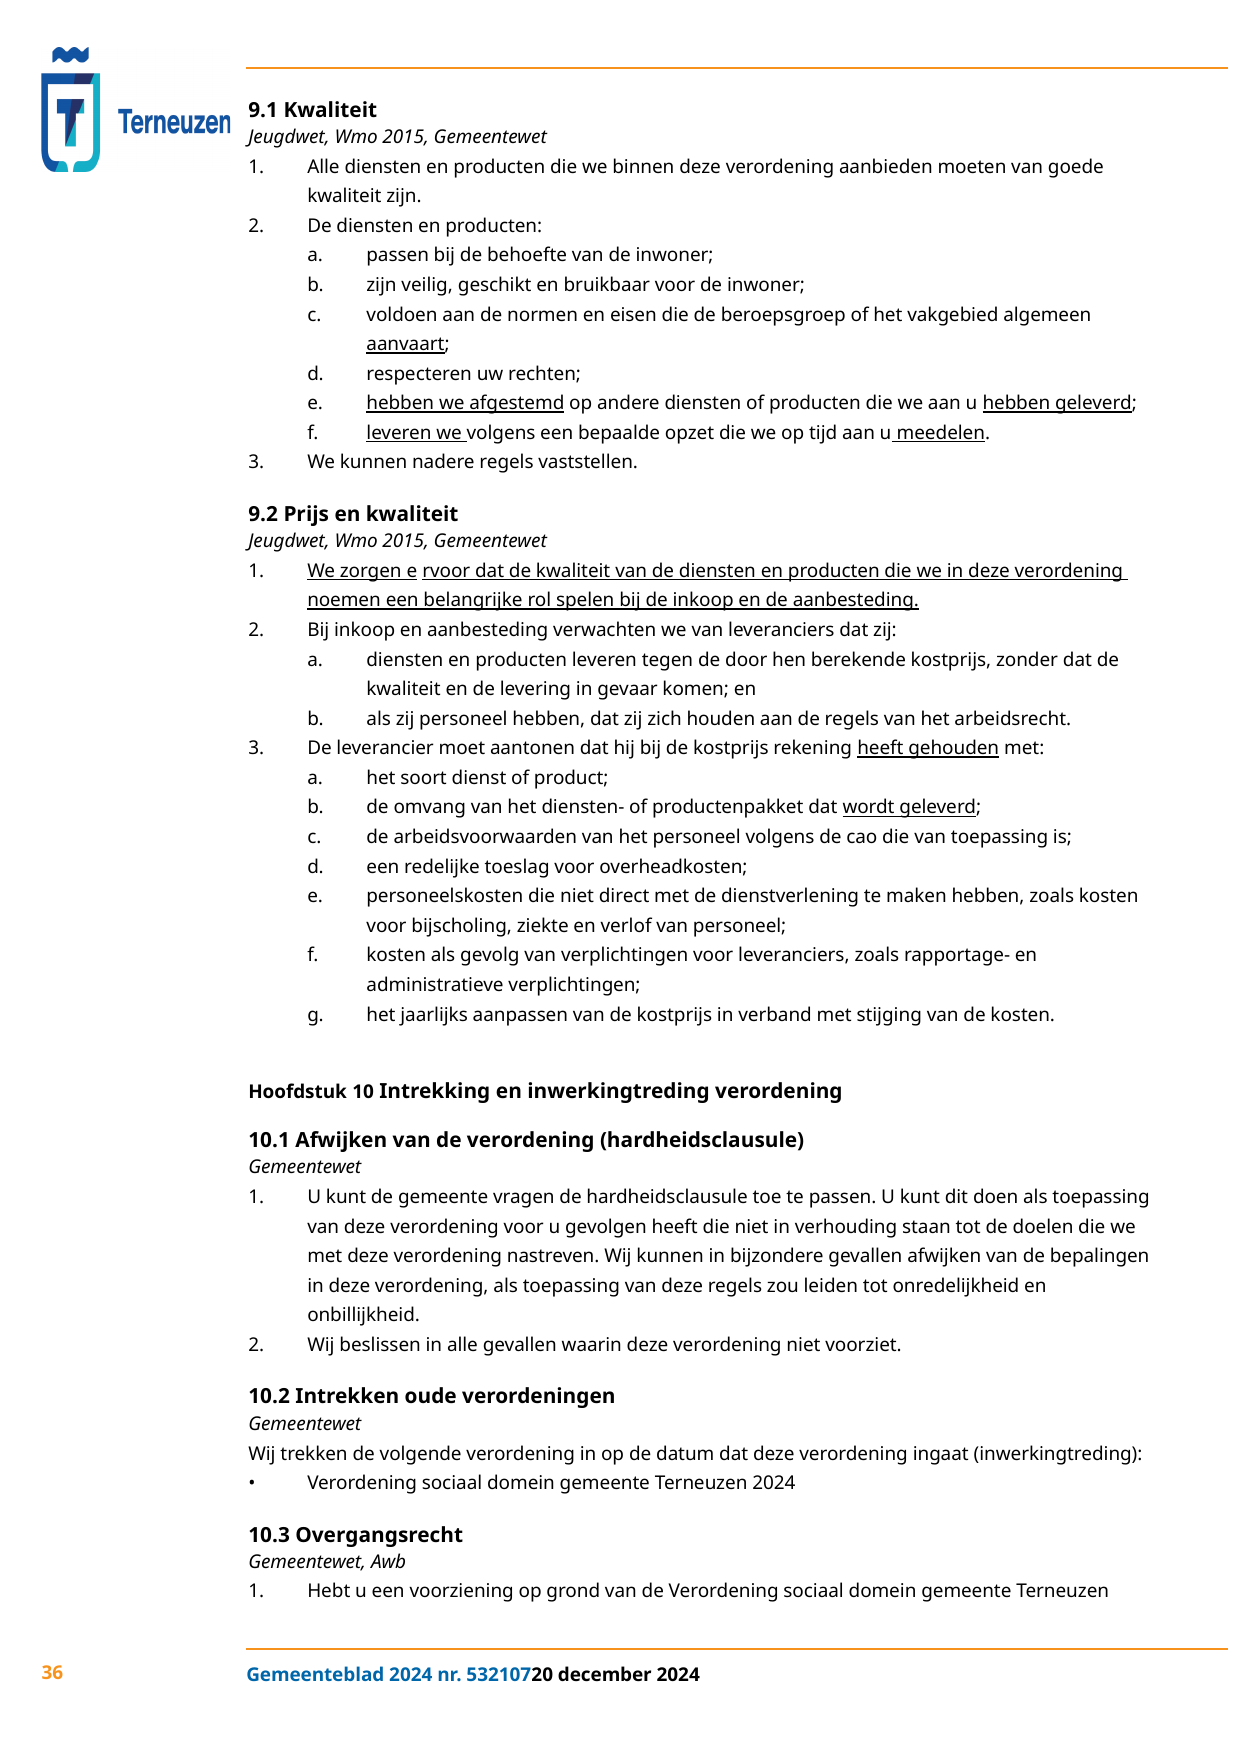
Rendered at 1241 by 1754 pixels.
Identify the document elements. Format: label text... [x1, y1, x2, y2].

list Alle diensten en producten die we binnen deze verordening aanbieden moeten van goede kwaliteit zijn. [248, 153, 1152, 208]
picture [41, 47, 231, 172]
list voldoen aan de normen en eisen die de beroepsgroep of het vakgebied algemeen aanvaart; [307, 301, 1152, 356]
list We zorgen e rvoor dat de kwaliteit van de diensten en producten die we in deze verordening noemen een belangrijke rol spelen bij de inkoop en de aanbesteding. [248, 557, 1152, 612]
list Verordening sociaal domein gemeente Terneuzen 2024 [248, 1469, 1152, 1495]
list Bij inkoop en aanbesteding verwachten we van leveranciers dat zij: [248, 616, 1152, 642]
list Hebt u een voorziening op grond van de Verordening sociaal domein gemeente Terneuzen [248, 1578, 1152, 1603]
list de omvang van het diensten- of productenpakket dat wordt geleverd; [307, 794, 1152, 819]
text 9.2 Prijs en kwaliteit [248, 499, 1152, 527]
list kosten als gevolg van verplichtingen voor leveranciers, zoals rapportage- en administratieve verplichtingen; [307, 942, 1152, 997]
list de arbeidsvoorwaarden van het personeel volgens de cao die van toepassing is; [307, 823, 1152, 849]
text Gemeentewet, Awb [248, 1548, 1152, 1574]
list De diensten en producten: [248, 212, 1152, 238]
list een redelijke toeslag voor overheadkosten; [307, 853, 1152, 879]
text 10.2 Intrekken oude verordeningen [248, 1382, 1152, 1410]
list het jaarlijks aanpassen van de kostprijs in verband met stijging van de kosten. [307, 1001, 1152, 1027]
text Gemeentewet [248, 1410, 1152, 1436]
list het soort dienst of product; [307, 764, 1152, 790]
list zijn veilig, geschikt en bruikbaar voor de inwoner; [307, 271, 1152, 297]
list Wij beslissen in alle gevallen waarin deze verordening niet voorziet. [248, 1331, 1152, 1357]
text 9.1 Kwaliteit [248, 95, 1152, 123]
list passen bij de behoefte van de inwoner; [307, 242, 1152, 267]
text Hoofdstuk 10 Intrekking en inwerkingtreding verordening [248, 1076, 1152, 1104]
list De leverancier moet aantonen dat hij bij de kostprijs rekening heeft gehouden met: [248, 734, 1152, 760]
list als zij personeel hebben, dat zij zich houden aan de regels van het arbeidsrecht. [307, 705, 1152, 731]
text Gemeentewet [248, 1154, 1152, 1179]
text Jeugdwet, Wmo 2015, Gemeentewet [248, 123, 1152, 149]
text 10.3 Overgangsrecht [248, 1520, 1152, 1548]
text Jeugdwet, Wmo 2015, Gemeentewet [248, 527, 1152, 553]
text 10.1 Afwijken van de verordening (hardheidsclausule) [248, 1125, 1152, 1154]
list respecteren uw rechten; [307, 360, 1152, 386]
list diensten en producten leveren tegen de door hen berekende kostprijs, zonder dat de kwaliteit en de levering in gevaar komen; en [307, 646, 1152, 701]
list We kunnen nadere regels vaststellen. [248, 449, 1152, 474]
text Wij trekken de volgende verordening in op de datum dat deze verordening ingaat (inwerkingtreding): [248, 1440, 1152, 1465]
list leveren we volgens een bepaalde opzet die we op tijd aan u meedelen. [307, 419, 1152, 445]
list U kunt de gemeente vragen de hardheidsclausule toe te passen. U kunt dit doen als toepassing van deze verordening voor u gevolgen heeft die niet in verhouding staan tot de doelen die we met deze verordening nastreven. Wij kunnen in bijzondere gevallen afwijken van de bepalingen in deze verordening, als toepassing van deze regels zou leiden tot onredelijkheid en onbillijkheid. [248, 1183, 1152, 1327]
list hebben we afgestemd op andere diensten of producten die we aan u hebben geleverd; [307, 389, 1152, 415]
list personeelskosten die niet direct met de dienstverlening te maken hebben, zoals kosten voor bijscholing, ziekte en verlof van personeel; [307, 882, 1152, 938]
